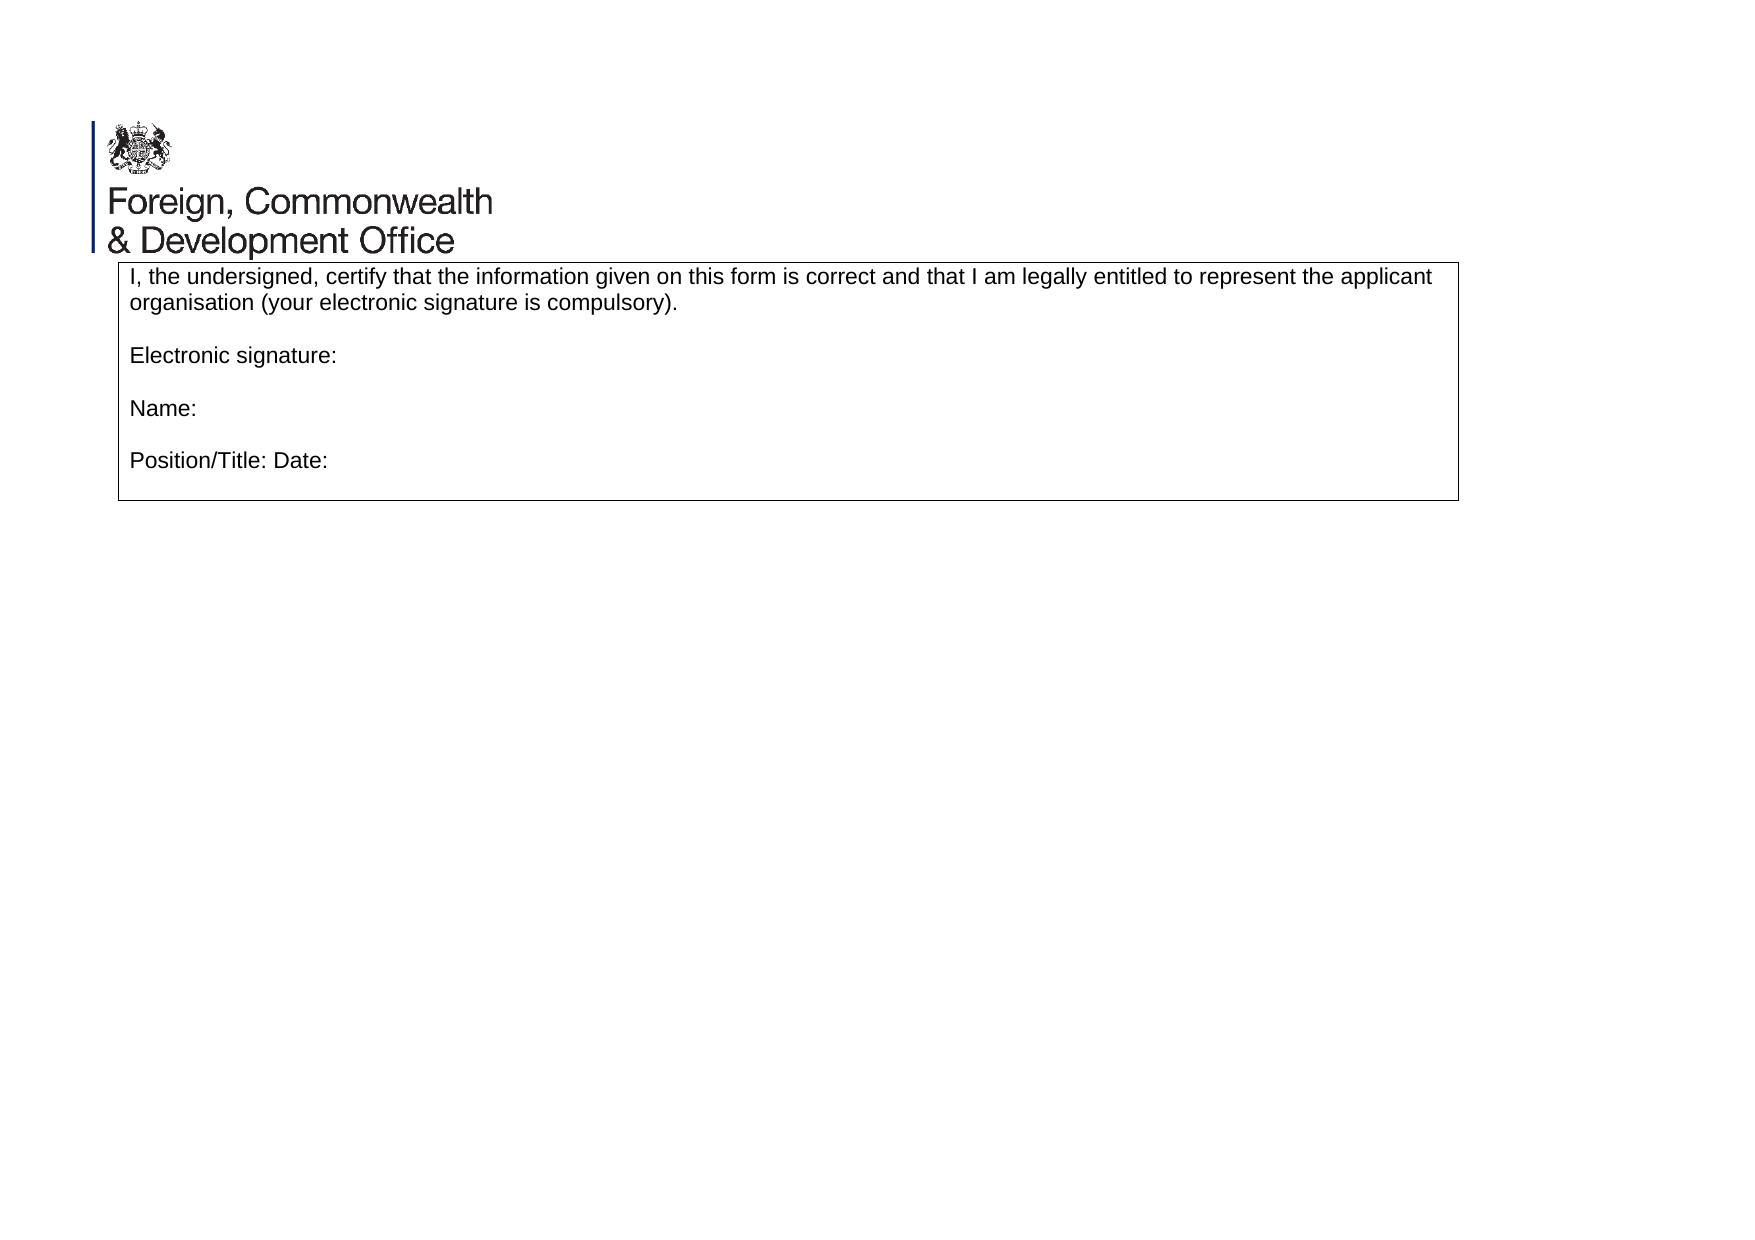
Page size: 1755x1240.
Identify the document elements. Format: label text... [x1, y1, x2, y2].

table_header I, the undersigned, certify that the information given on this form is correct and that I am legally entitled to represent the applicant organisation (your electronic signature is compulsory). Electronic signature: Name: Position/Title: Date: [119, 263, 1458, 500]
